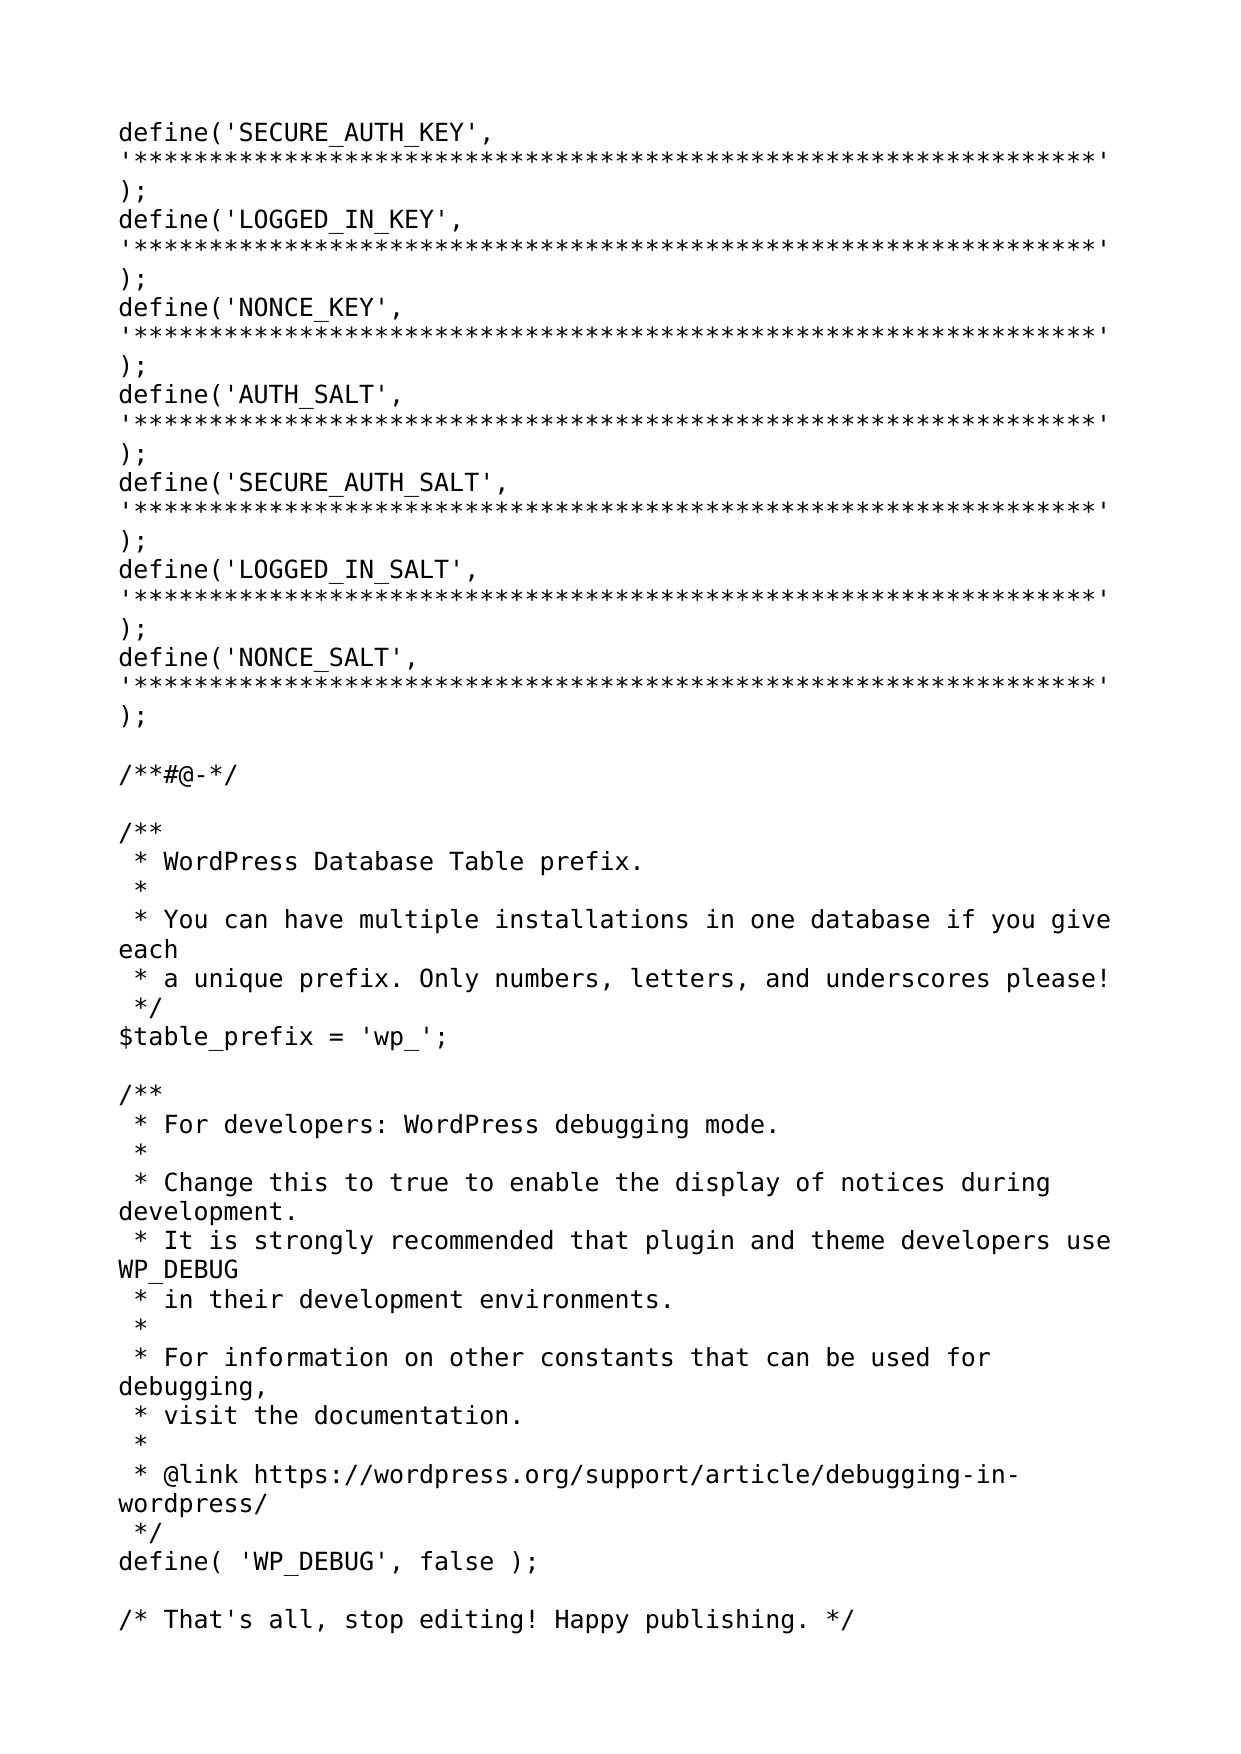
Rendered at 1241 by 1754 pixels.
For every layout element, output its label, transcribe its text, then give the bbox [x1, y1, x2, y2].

text define('SECURE_AUTH_KEY', '****************************************************************'); define('LOGGED_IN_KEY', '****************************************************************'); define('NONCE_KEY', '****************************************************************'); define('AUTH_SALT', '****************************************************************'); define('SECURE_AUTH_SALT', '****************************************************************'); define('LOGGED_IN_SALT', '****************************************************************'); define('NONCE_SALT', '****************************************************************'); /**#@-*/ /** * WordPress Database Table prefix. * * You can have multiple installations in one database if you give each * a unique prefix. Only numbers, letters, and underscores please! */ $table_prefix = 'wp_'; /** * For developers: WordPress debugging mode. * * Change this to true to enable the display of notices during development. * It is strongly recommended that plugin and theme developers use WP_DEBUG * in their development environments. * * For information on other constants that can be used for debugging, * visit the documentation. * * @link https://wordpress.org/support/article/debugging-in-wordpress/ */ define( 'WP_DEBUG', false ); /* That's all, stop editing! Happy publishing. */ [118, 118, 1122, 1635]
